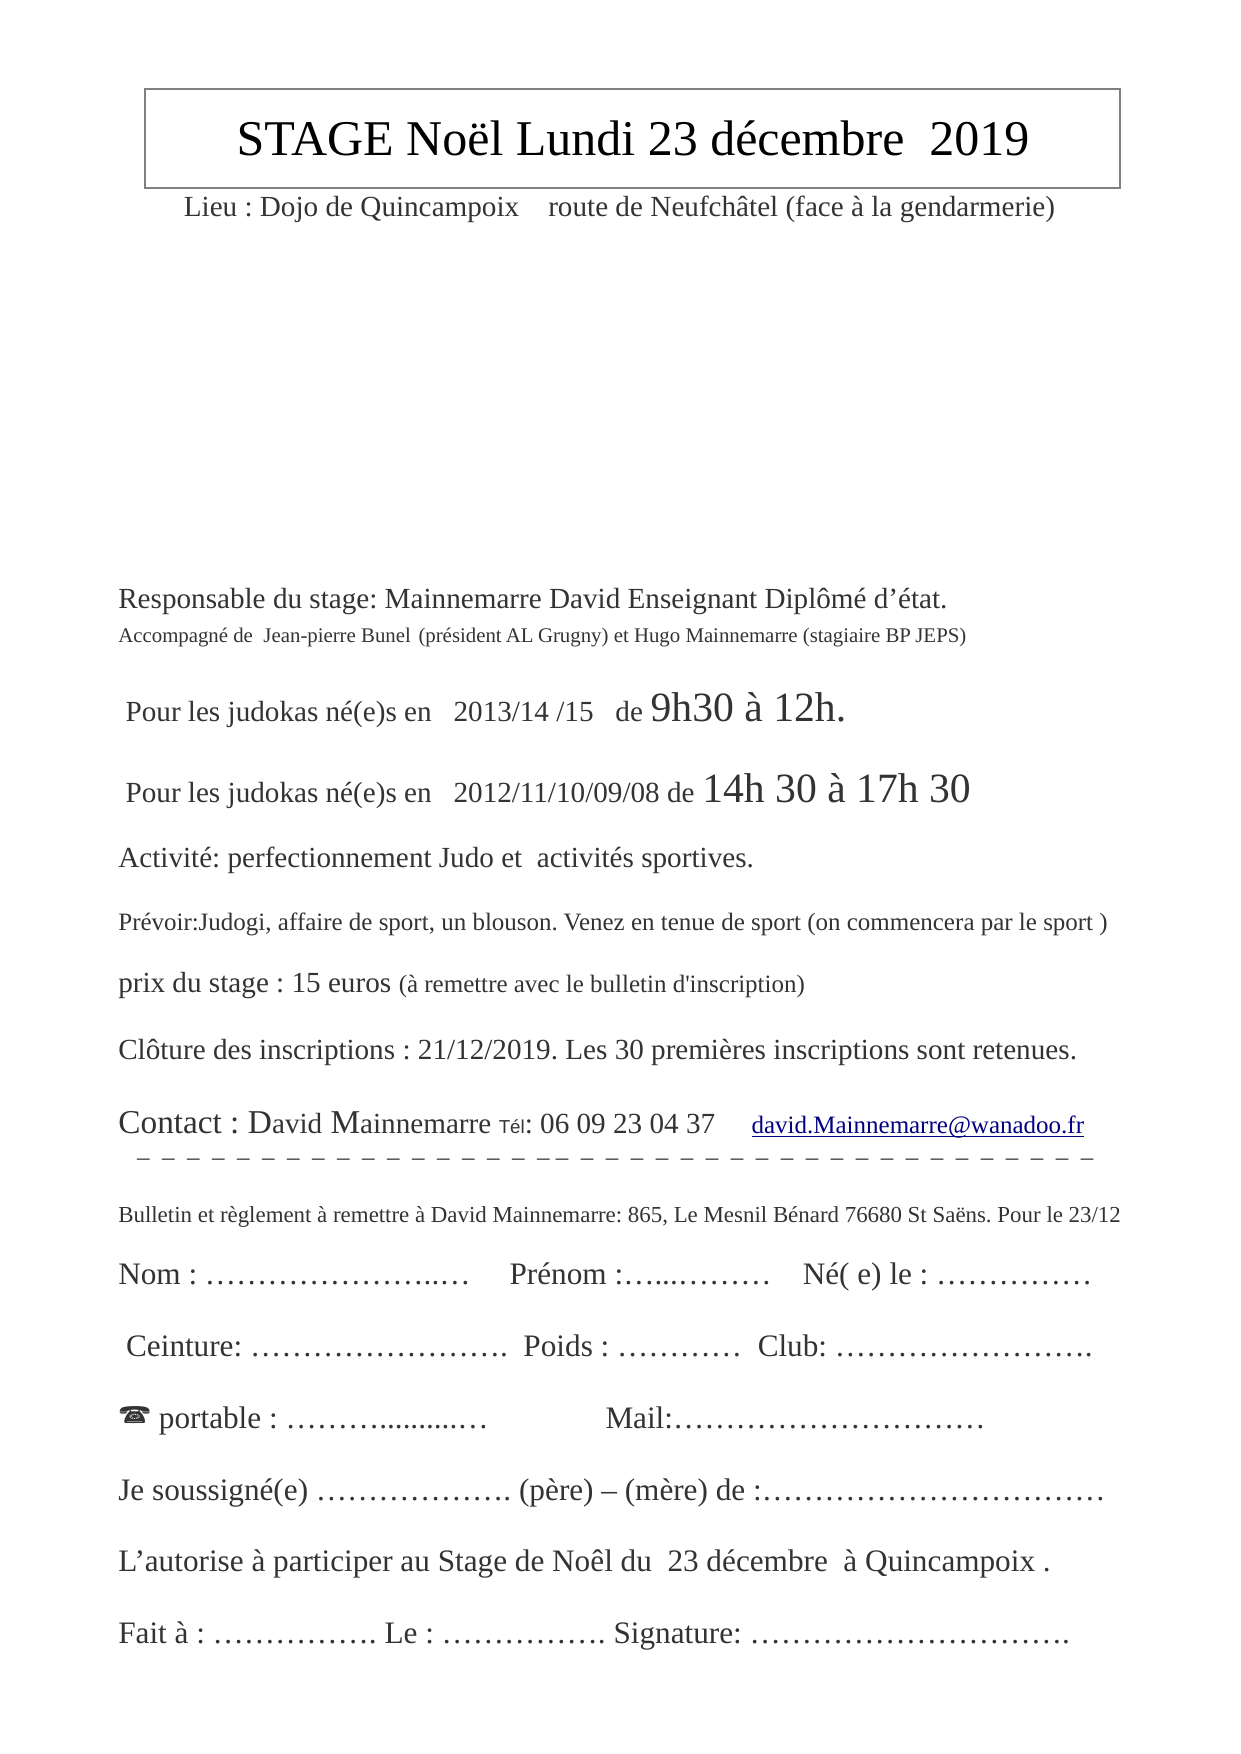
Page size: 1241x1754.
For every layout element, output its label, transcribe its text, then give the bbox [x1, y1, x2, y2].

text Responsable du stage: Mainnemarre David Enseignant Diplômé d’état. [118, 581, 1122, 615]
text Pour les judokas né(e)s en 2013/14 /15 de 9h30 à 12h. [118, 682, 1122, 730]
text Bulletin et règlement à remettre à David Mainnemarre: 865, Le Mesnil Bénard 76680 St Saëns. Pour le 23/12 [118, 1199, 1122, 1227]
text prix du stage : 15 euros (à remettre avec le bulletin d'inscription) [118, 965, 1122, 998]
text – – – – – – – – – – – – – – – – – – – – – – – – – – – – – – – – – – – – – – – [118, 1142, 1122, 1171]
text Fait à : ……………. Le : ……………. Signature: …………………………. [118, 1614, 1122, 1650]
text ( portable : ………..........… Mail:………………………… [118, 1399, 1122, 1435]
text Ceinture: ……………………. Poids : ………… Club: ……………………. [118, 1327, 1122, 1363]
text Nom : …………………..… Prénom :…...……… Né( e) le : …………… [118, 1255, 1122, 1291]
text Lieu : Dojo de Quincampoix route de Neufchâtel (face à la gendarmerie) [118, 189, 1122, 222]
table_header STAGE Noël Lundi 23 décembre 2019 [146, 90, 1119, 187]
text Accompagné de Jean-pierre Bunel (président AL Grugny) et Hugo Mainnemarre (stagiaire BP JEPS) [118, 615, 1122, 648]
text Pour les judokas né(e)s en 2012/11/10/09/08 de 14h 30 à 17h 30 [118, 763, 1122, 811]
text Clôture des inscriptions : 21/12/2019. Les 30 premières inscriptions sont retenues. [118, 1032, 1122, 1065]
text Je soussigné(e) ………………. (père) – (mère) de :…………………………… [118, 1471, 1122, 1507]
text Contact : David Mainnemarre Tél: 06 09 23 04 37 david.Mainnemarre@wanadoo.fr [118, 1099, 1128, 1142]
text L’autorise à participer au Stage de Noêl du 23 décembre à Quincampoix . [118, 1543, 1122, 1578]
text Prévoir:Judogi, affaire de sport, un blouson. Venez en tenue de sport (on commencera par le sport ) [118, 907, 1122, 936]
text Activité: perfectionnement Judo et activités sportives. [118, 840, 1122, 874]
